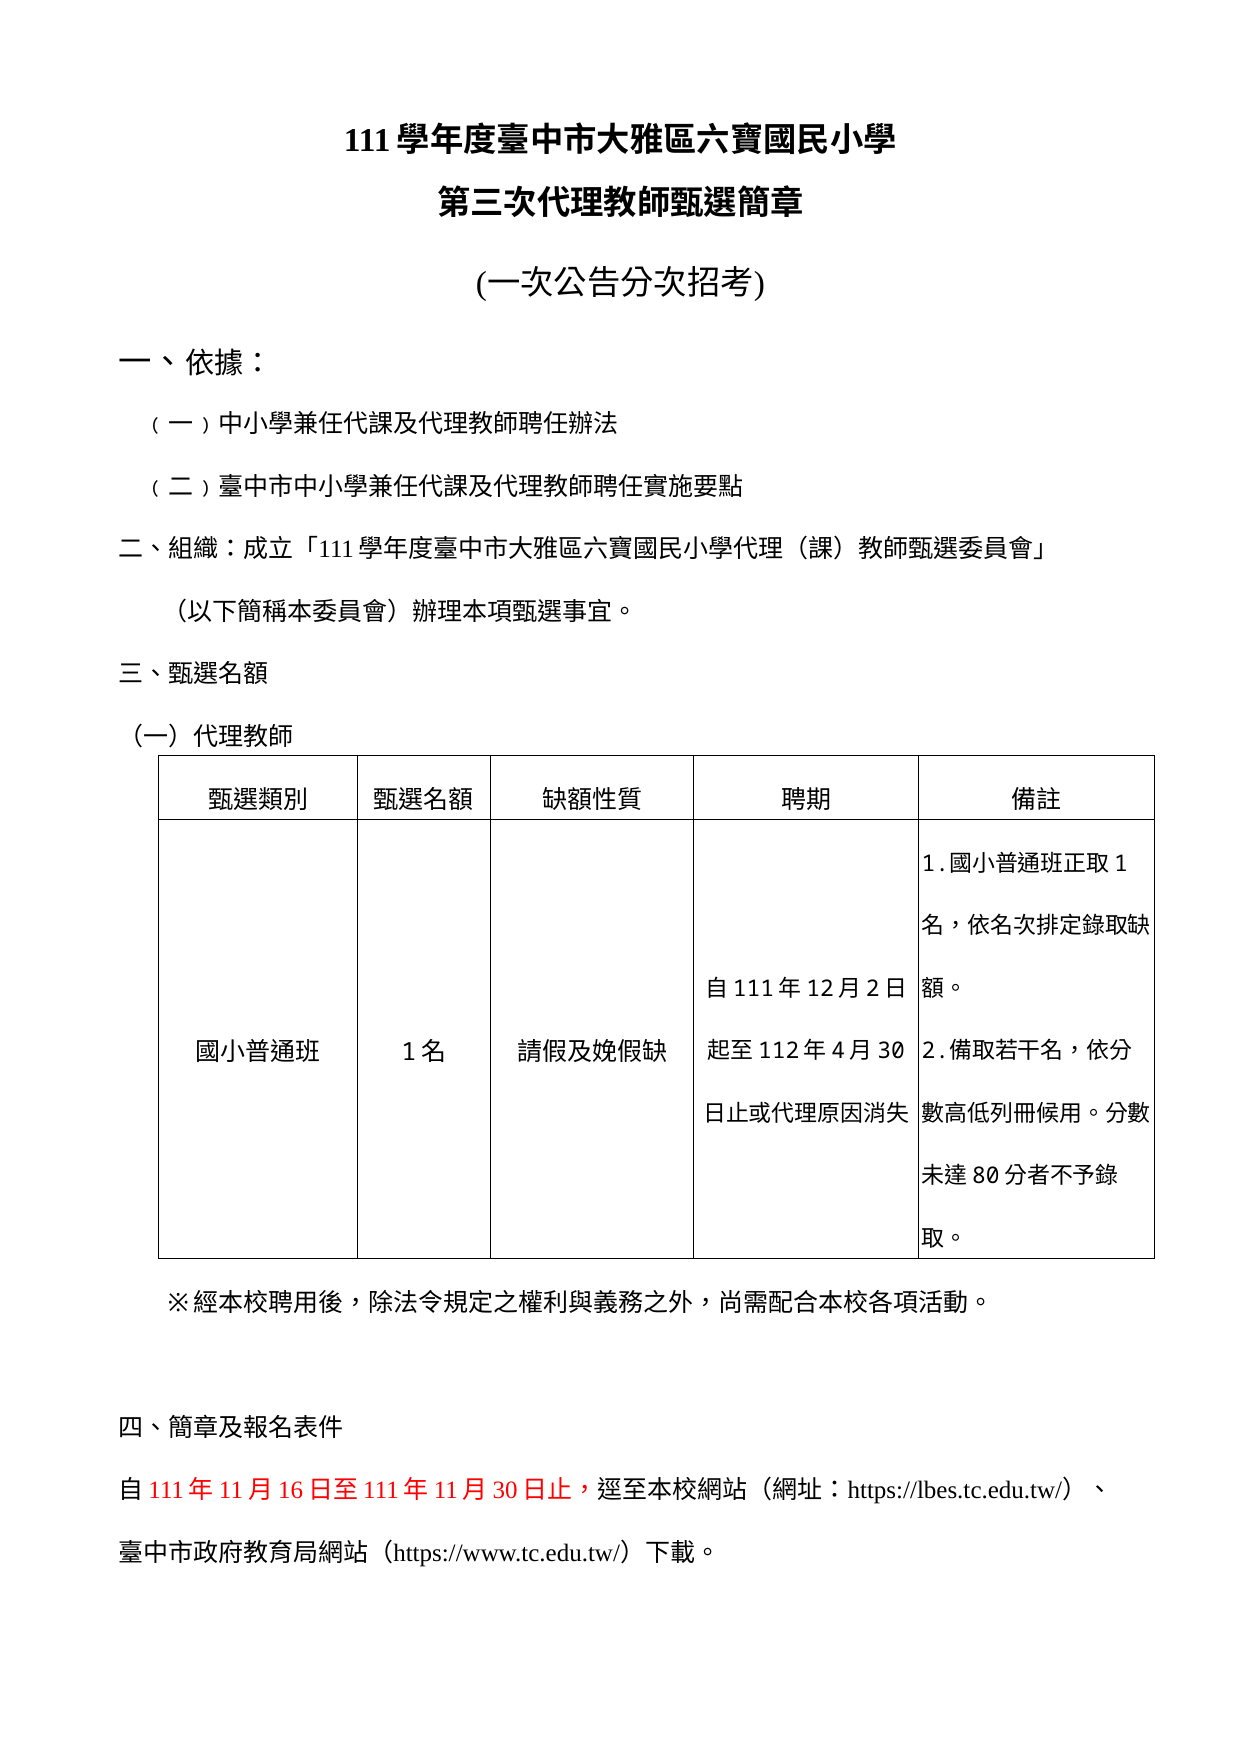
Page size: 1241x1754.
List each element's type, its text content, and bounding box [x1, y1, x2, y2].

table_header 甄選名額 [358, 756, 490, 819]
table_header 聘期 [694, 756, 918, 819]
table_cell 請假及娩假缺 [491, 820, 693, 1257]
text ﹙一﹚中小學兼任代課及代理教師聘任辦法 [143, 380, 1122, 443]
text 四、簡章及報名表件 自111年11月16日至111年11月30日止，逕至本校網站（網址：https://lbes.tc.edu.tw/）、臺中市政府教育局網站（https://www.tc.edu.tw/）下載。 [118, 1383, 1122, 1571]
table_cell 自111年12月2日起至112年4月30日止或代理原因消失 [694, 820, 918, 1257]
table_cell 1.國小普通班正取1名，依名次排定錄取缺額。 2.備取若干名，依分數高低列冊候用。分數未達80分者不予錄取。 [919, 820, 1154, 1257]
text ﹙二﹚臺中市中小學兼任代課及代理教師聘任實施要點 [143, 443, 1122, 505]
text ※經本校聘用後，除法令規定之權利與義務之外，尚需配合本校各項活動。 [118, 1258, 1122, 1321]
text 三、甄選名額 [118, 630, 1122, 693]
text 111學年度臺中市大雅區六寶國民小學 [118, 96, 1122, 158]
text 第三次代理教師甄選簡章 [118, 158, 1122, 221]
table_header 備註 [919, 756, 1154, 819]
table_cell 1名 [358, 820, 490, 1257]
text 一、依據： [118, 318, 1122, 380]
text （一）代理教師 [118, 693, 1122, 755]
table_cell 國小普通班 [159, 820, 357, 1257]
text （以下簡稱本委員會）辦理本項甄選事宜。 [118, 568, 1122, 630]
table_header 缺額性質 [491, 756, 693, 819]
table_header 甄選類別 [159, 756, 357, 819]
text (一次公告分次招考) [118, 238, 1122, 301]
text 二、組織：成立「111學年度臺中市大雅區六寶國民小學代理（課）教師甄選委員會」 [118, 505, 1122, 568]
